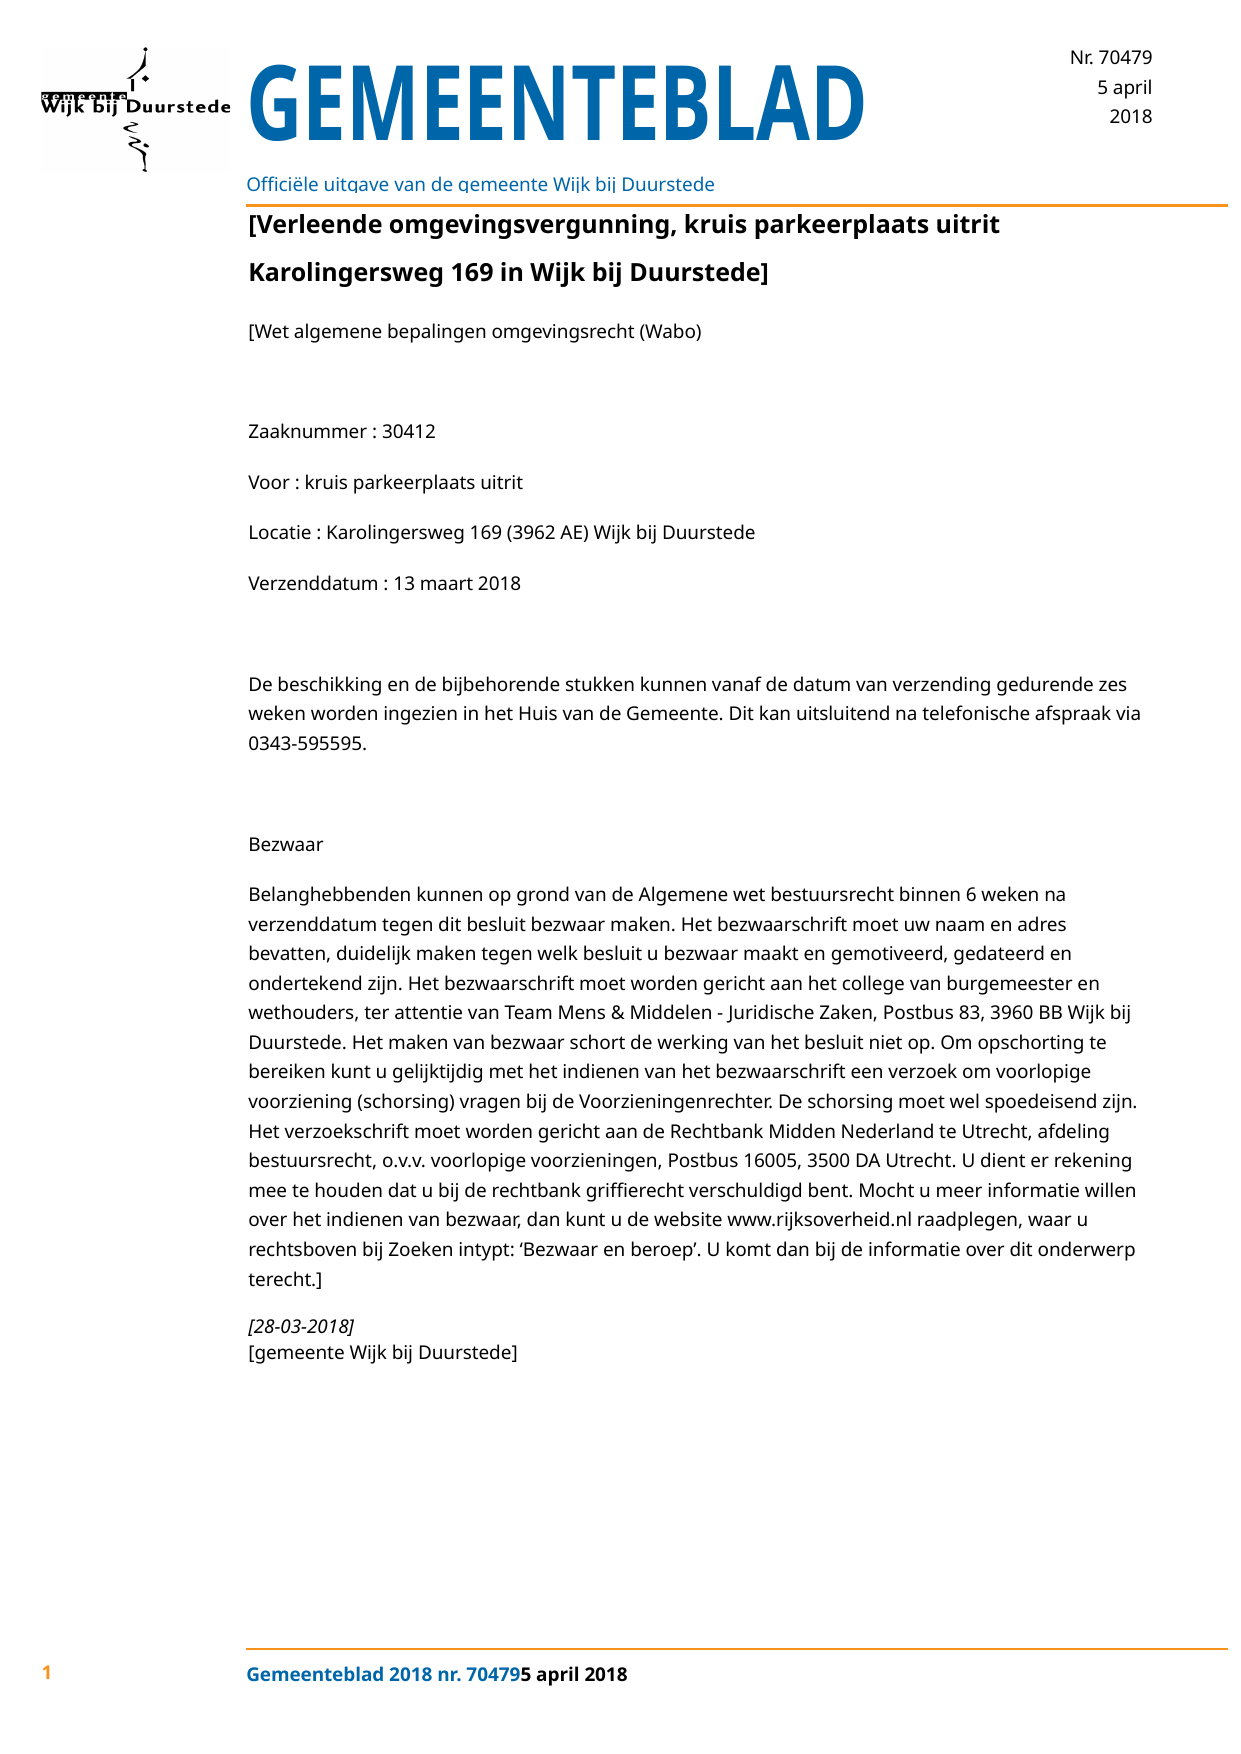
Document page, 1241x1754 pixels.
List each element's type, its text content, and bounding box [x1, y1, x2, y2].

text Verzenddatum : 13 maart 2018 [248, 570, 1152, 596]
text Bezwaar [248, 831, 1152, 857]
picture [41, 47, 231, 172]
text Voor : kruis parkeerplaats uitrit [248, 469, 1152, 495]
text [28-03-2018] [248, 1314, 1152, 1339]
text Belanghebbenden kunnen op grond van de Algemene wet bestuursrecht binnen 6 weken na verzenddatum tegen dit besluit bezwaar maken. Het bezwaarschrift moet uw naam en adres bevatten, duidelijk maken tegen welk besluit u bezwaar maakt en gemotiveerd, gedateerd en ondertekend zijn. Het bezwaarschrift moet worden gericht aan het college van burgemeester en wethouders, ter attentie van Team Mens & Middelen - Juridische Zaken, Postbus 83, 3960 BB Wijk bij Duurstede. Het maken van bezwaar schort de werking van het besluit niet op. Om opschorting te bereiken kunt u gelijktijdig met het indienen van het bezwaarschrift een verzoek om voorlopige voorziening (schorsing) vragen bij de Voorzieningenrechter. De schorsing moet wel spoedeisend zijn. Het verzoekschrift moet worden gericht aan de Rechtbank Midden Nederland te Utrecht, afdeling bestuursrecht, o.v.v. voorlopige voorzieningen, Postbus 16005, 3500 DA Utrecht. U dient er rekening mee te houden dat u bij de rechtbank griffierecht verschuldigd bent. Mocht u meer informatie willen over het indienen van bezwaar, dan kunt u de website www.rijksoverheid.nl raadplegen, waar u rechtsboven bij Zoeken intypt: ‘Bezwaar en beroep’. U komt dan bij de informatie over dit onderwerp terecht.] [248, 881, 1152, 1292]
text De beschikking en de bijbehorende stukken kunnen vanaf de datum van verzending gedurende zes weken worden ingezien in het Huis van de Gemeente. Dit kan uitsluitend na telefonische afspraak via 0343-595595. [248, 671, 1152, 756]
text [Verleende omgevingsvergunning, kruis parkeerplaats uitrit Karolingersweg 169 in Wijk bij Duurstede] [248, 207, 1152, 288]
text Locatie : Karolingersweg 169 (3962 AE) Wijk bij Duurstede [248, 519, 1152, 545]
text [Wet algemene bepalingen omgevingsrecht (Wabo) [248, 318, 1152, 344]
text [gemeente Wijk bij Duurstede] [248, 1339, 1152, 1365]
text Zaaknummer : 30412 [248, 419, 1152, 444]
